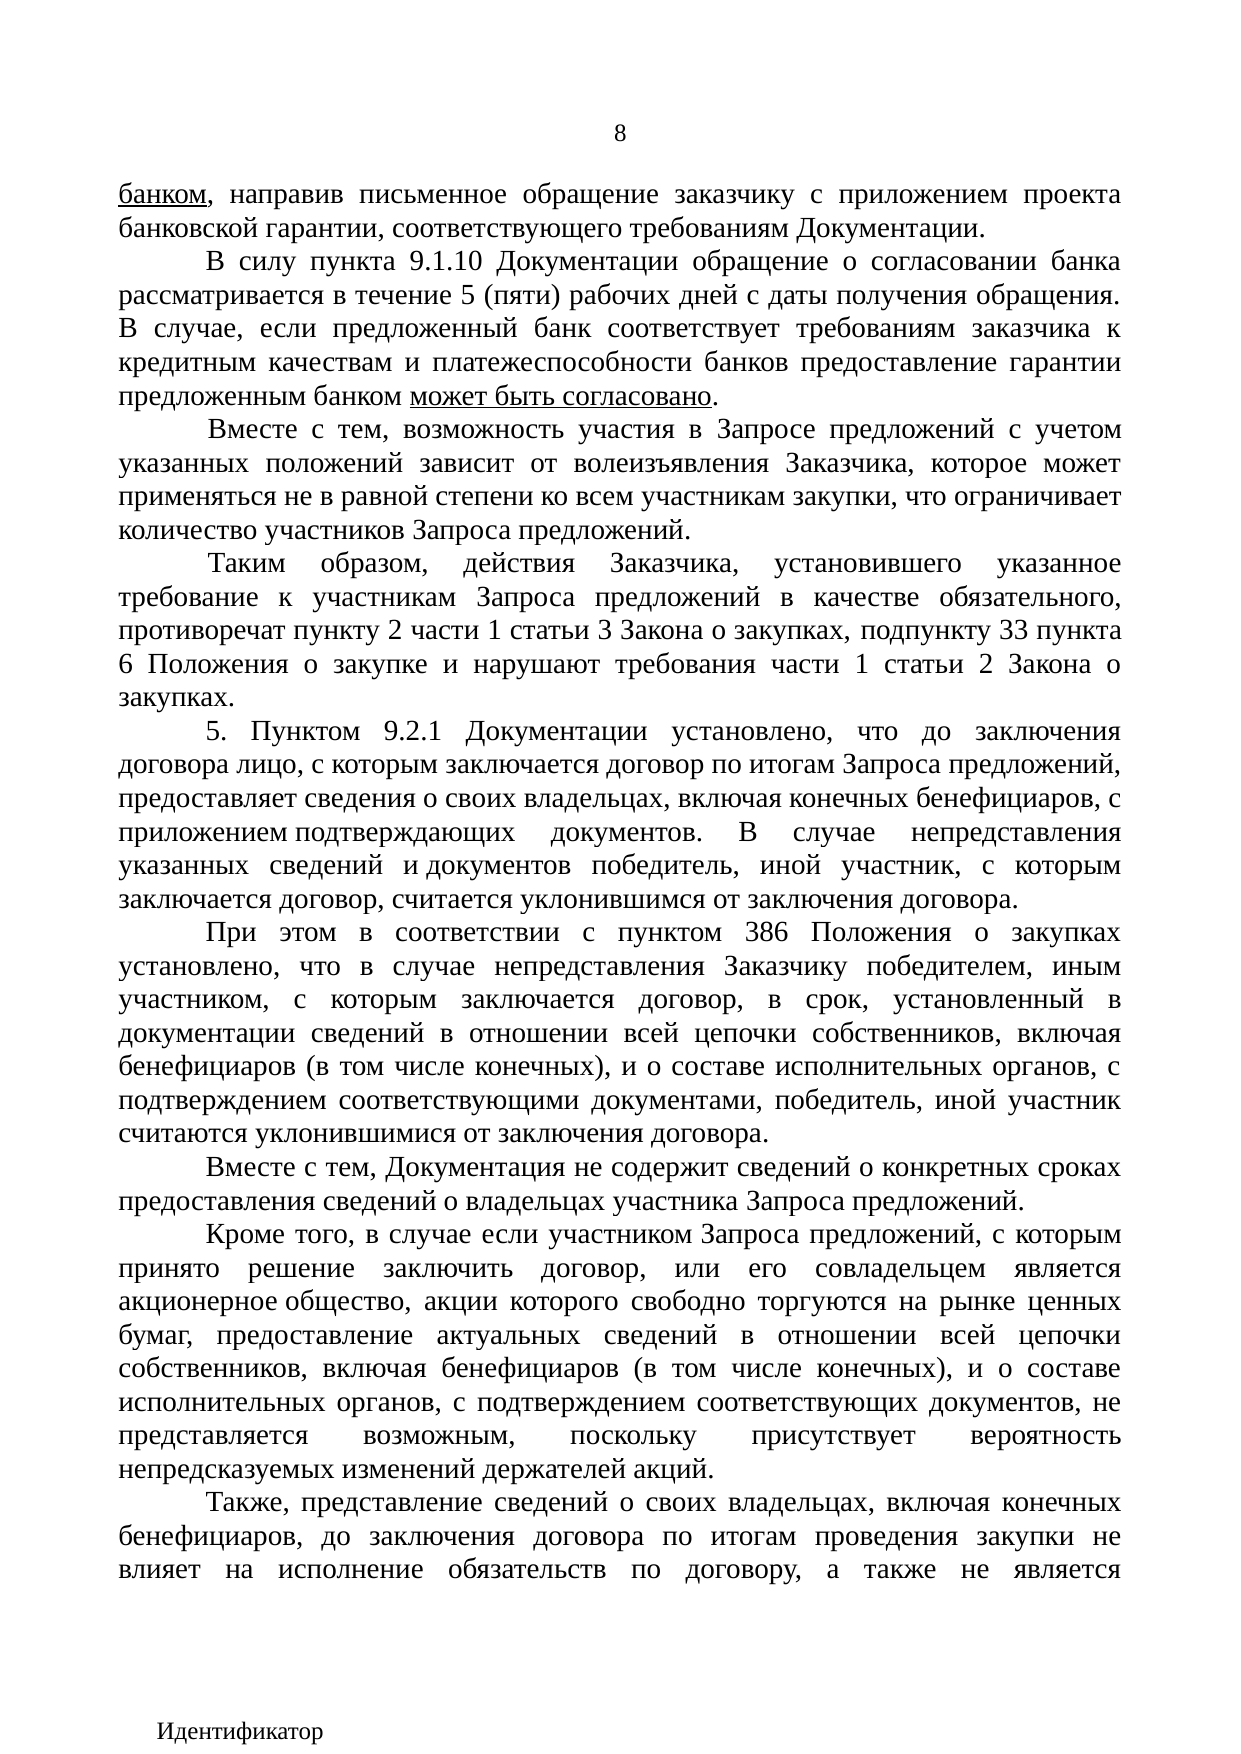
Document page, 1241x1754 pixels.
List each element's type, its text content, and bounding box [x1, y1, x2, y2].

text Вместе с тем, возможность участия в Запросе предложений с учетом указанных положений зависит от волеизъявления Заказчика, которое может применяться не в равной степени ко всем участникам закупки, что ограничивает количество участников Запроса предложений. [118, 411, 1122, 545]
text При этом в соответствии с пунктом 386 Положения о закупках установлено, что в случае непредставления Заказчику победителем, иным участником, с которым заключается договор, в срок, установленный в документации сведений в отношении всей цепочки собственников, включая бенефициаров (в том числе конечных), и о составе исполнительных органов, с подтверждением соответствующими документами, победитель, иной участник считаются уклонившимися от заключения договора. [118, 914, 1122, 1149]
text В силу пункта 9.1.10 Документации обращение о согласовании банка рассматривается в течение 5 (пяти) рабочих дней с даты получения обращения. В случае, если предложенный банк соответствует требованиям заказчика к кредитным качествам и платежеспособности банков предоставление гарантии предложенным банком может быть согласовано. [118, 243, 1122, 411]
text Вместе с тем, Документация не содержит сведений о конкретных сроках предоставления сведений о владельцах участника Запроса предложений. [118, 1149, 1122, 1216]
text Кроме того, в случае если участником Запроса предложений, с которым принято решение заключить договор, или его совладельцем является акционерное общество, акции которого свободно торгуются на рынке ценных бумаг, предоставление актуальных сведений в отношении всей цепочки собственников, включая бенефициаров (в том числе конечных), и о составе исполнительных органов, с подтверждением соответствующих документов, не представляется возможным, поскольку присутствует вероятность непредсказуемых изменений держателей акций. [118, 1216, 1122, 1484]
text банком, направив письменное обращение заказчику с приложением проекта банковской гарантии, соответствующего требованиям Документации. [118, 176, 1122, 243]
text Также, представление сведений о своих владельцах, включая конечных бенефициаров, до заключения договора по итогам проведения закупки не влияет на исполнение обязательств по договору, а также не является [118, 1484, 1122, 1585]
text 5. Пунктом 9.2.1 Документации установлено, что до заключения договора лицо, с которым заключается договор по итогам Запроса предложений, предоставляет сведения о своих владельцах, включая конечных бенефициаров, с приложением подтверждающих документов. В случае непредставления указанных сведений и документов победитель, иной участник, с которым заключается договор, считается уклонившимся от заключения договора. [118, 713, 1122, 914]
text Таким образом, действия Заказчика, установившего указанное требование к участникам Запроса предложений в качестве обязательного, противоречат пункту 2 части 1 статьи 3 Закона о закупках, подпункту 33 пункта 6 Положения о закупке и нарушают требования части 1 статьи 2 Закона о закупках. [118, 545, 1122, 713]
